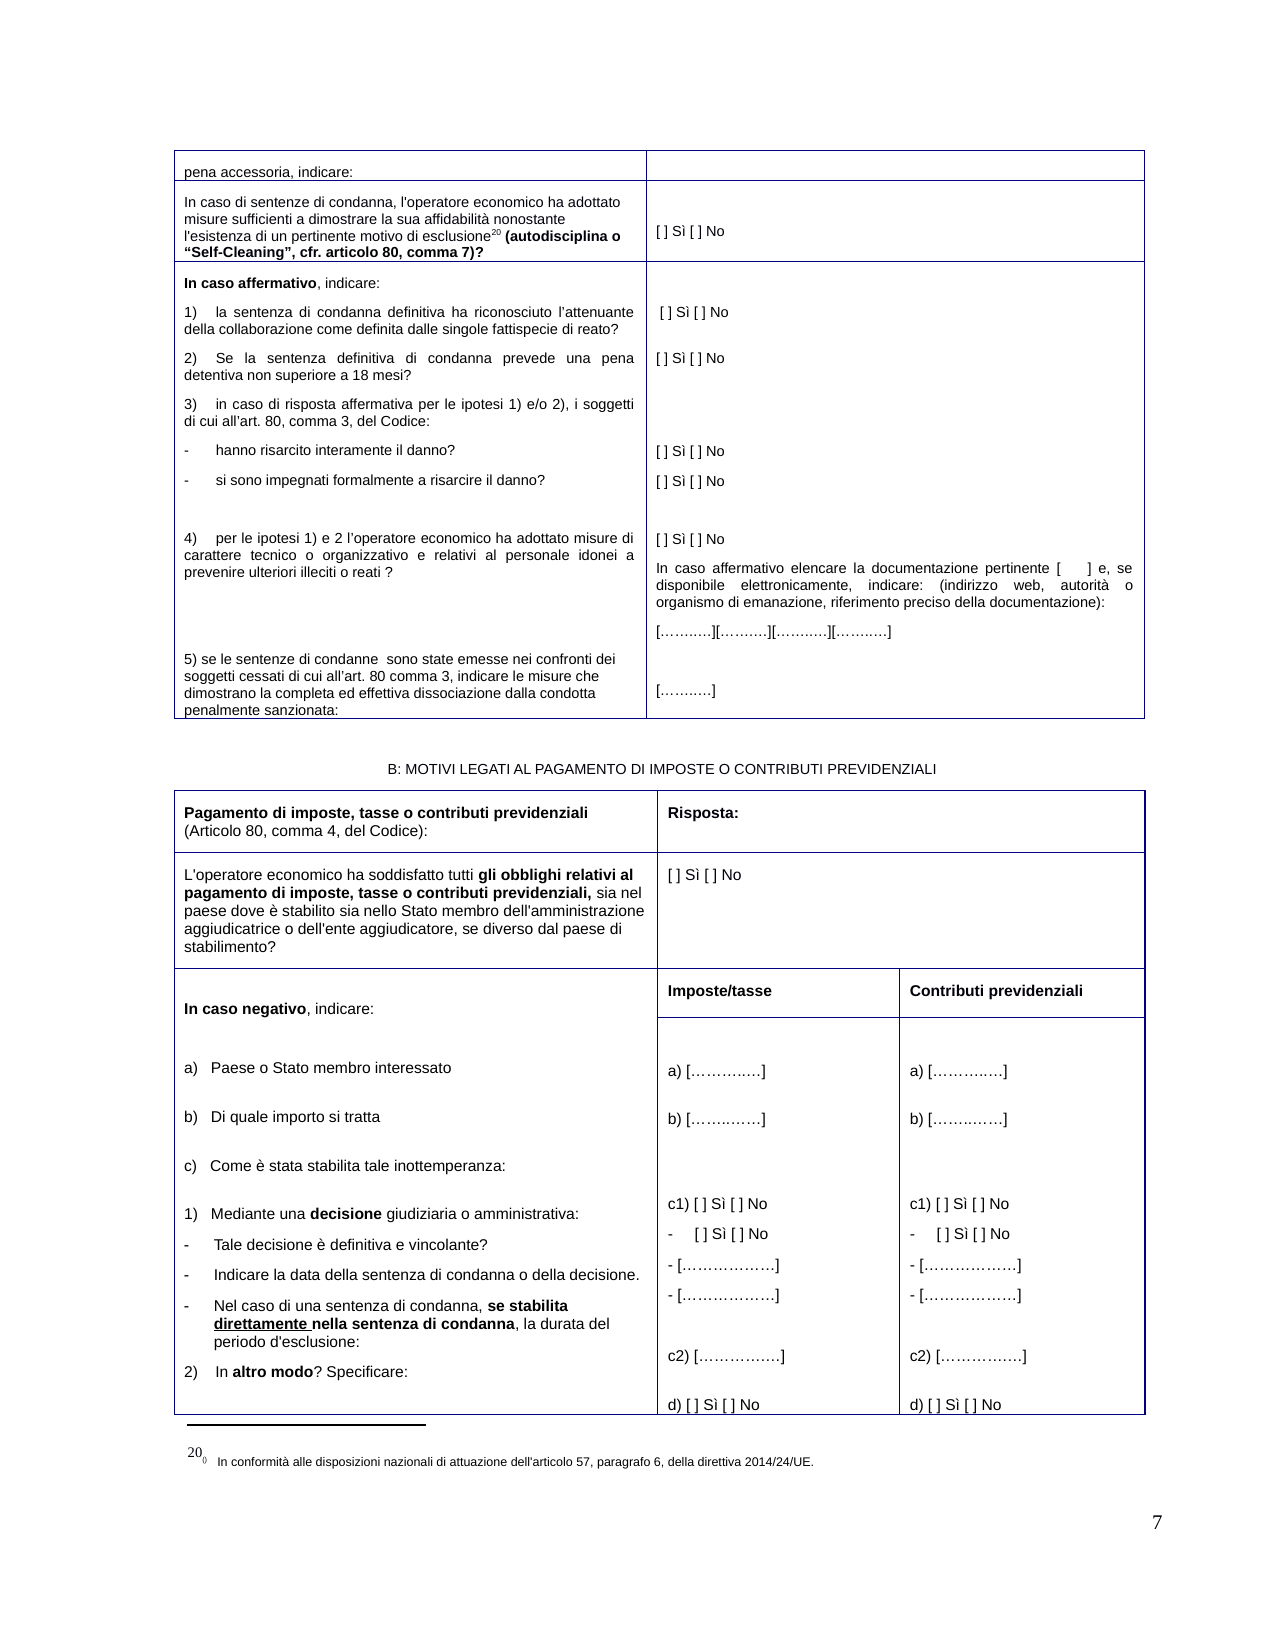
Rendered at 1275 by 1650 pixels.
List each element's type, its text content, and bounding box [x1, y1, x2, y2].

table_cell a) [………..…] b) [……..……] c1) [ ] Sì [ ] No - [ ] Sì [ ] No - [………………] - [………………] c2) [………….…] d) [ ] Sì [ ] No [658, 1018, 899, 1414]
table_cell In caso negativo, indicare: a) Paese o Stato membro interessato b) Di quale importo si tratta c) Come è stata stabilita tale inottemperanza: 1) Mediante una decisione giudiziaria o amministrativa: Tale decisione è definitiva e vincolante? Indicare la data della sentenza di condanna o della decisione. Nel caso di una sentenza di condanna, se stabilita direttamente nella sentenza di condanna, la durata del periodo d'esclusione: 2) In altro modo? Specificare: [175, 969, 657, 1414]
table_header Risposta: [658, 791, 1144, 852]
table_cell [ ] Sì [ ] No [ ] Sì [ ] No [ ] Sì [ ] No [ ] Sì [ ] No [ ] Sì [ ] No In caso affermativo elencare la documentazione pertinente [ ] e, se disponibile elettronicamente, indicare: (indirizzo web, autorità o organismo di emanazione, riferimento preciso della documentazione): [……..…][…….…][……..…][……..…] [……..…] [647, 262, 1144, 718]
table_cell [ ] Sì [ ] No [658, 853, 1144, 968]
table_cell In caso di sentenze di condanna, l'operatore economico ha adottato misure sufficienti a dimostrare la sua affidabilità nonostante l'esistenza di un pertinente motivo di esclusione (autodisciplina o “Self-Cleaning”, cfr. articolo 80, comma 7)? [175, 181, 646, 261]
table_cell In caso affermativo, indicare: 1) la sentenza di condanna definitiva ha riconosciuto l’attenuante della collaborazione come definita dalle singole fattispecie di reato? 2) Se la sentenza definitiva di condanna prevede una pena detentiva non superiore a 18 mesi? 3) in caso di risposta affermativa per le ipotesi 1) e/o 2), i soggetti di cui all’art. 80, comma 3, del Codice: - hanno risarcito interamente il danno? - si sono impegnati formalmente a risarcire il danno? 4) per le ipotesi 1) e 2 l’operatore economico ha adottato misure di carattere tecnico o organizzativo e relativi al personale idonei a prevenire ulteriori illeciti o reati ? 5) se le sentenze di condanne sono state emesse nei confronti dei soggetti cessati di cui all’art. 80 comma 3, indicare le misure che dimostrano la completa ed effettiva dissociazione dalla condotta penalmente sanzionata: [175, 262, 646, 718]
table_cell [ ] Sì [ ] No [647, 181, 1144, 261]
text B: MOTIVI LEGATI AL PAGAMENTO DI IMPOSTE O CONTRIBUTI PREVIDENZIALI [187, 761, 1137, 778]
table_header Pagamento di imposte, tasse o contributi previdenziali (Articolo 80, comma 4, del Codice): [175, 791, 657, 852]
table_cell Imposte/tasse [658, 969, 899, 1017]
table_cell a) [………..…] b) [……..……] c1) [ ] Sì [ ] No - [ ] Sì [ ] No - [………………] - [………………] c2) [………….…] d) [ ] Sì [ ] No [900, 1018, 1144, 1414]
table_cell L'operatore economico ha soddisfatto tutti gli obblighi relativi al pagamento di imposte, tasse o contributi previdenziali, sia nel paese dove è stabilito sia nello Stato membro dell'amministrazione aggiudicatrice o dell'ente aggiudicatore, se diverso dal paese di stabilimento? [175, 853, 657, 968]
table_cell pena accessoria, indicare: [175, 151, 646, 180]
table_cell Contributi previdenziali [900, 969, 1144, 1017]
table_cell [647, 151, 1144, 180]
